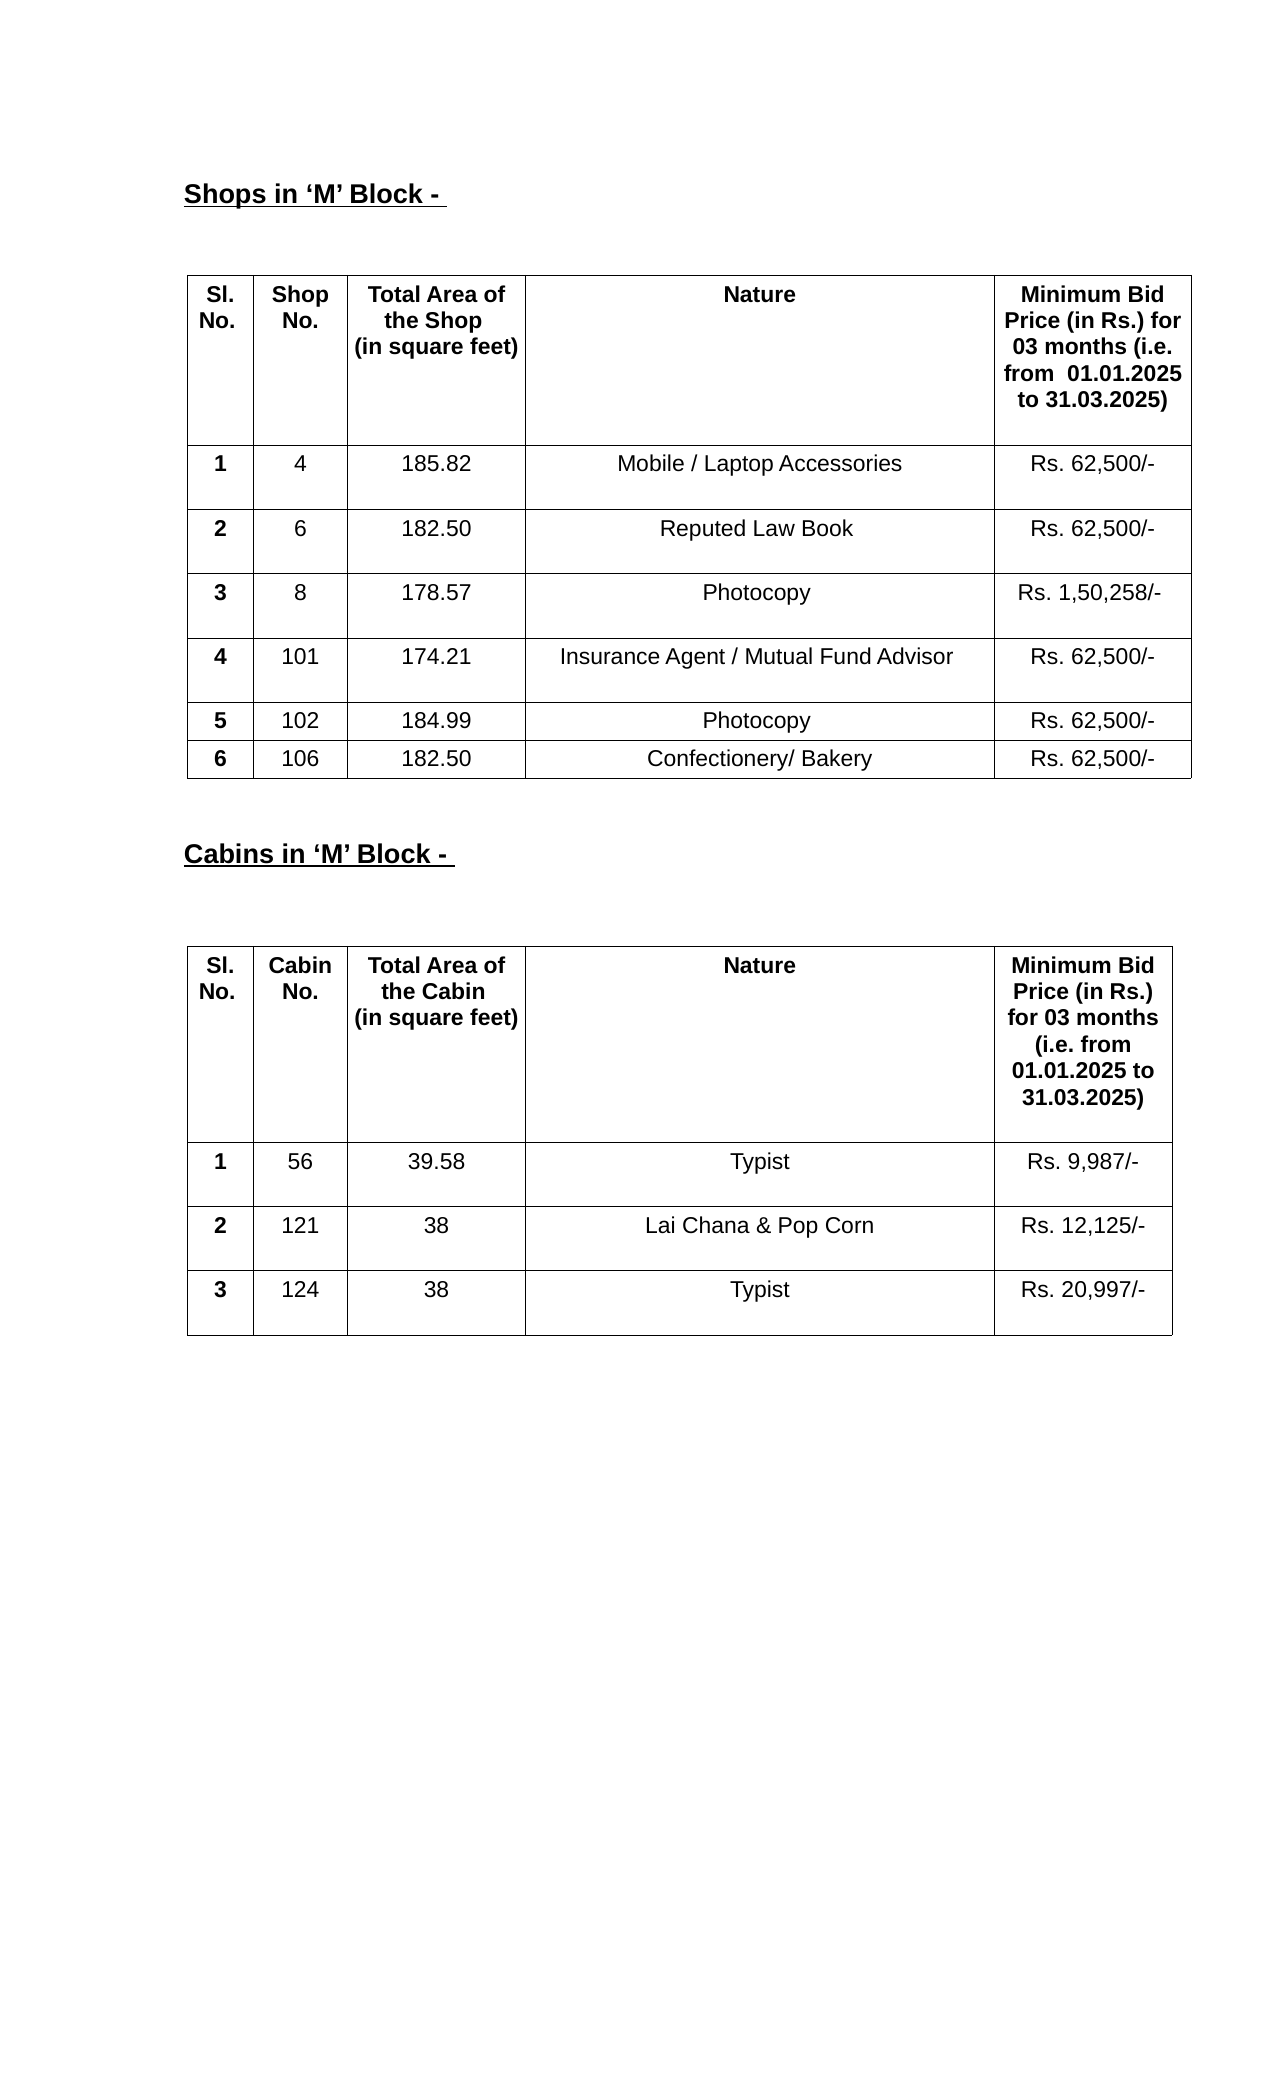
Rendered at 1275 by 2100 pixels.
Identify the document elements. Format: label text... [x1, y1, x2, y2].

table_cell 5 [188, 703, 253, 739]
table_cell Rs. 62,500/- [995, 741, 1191, 777]
table_cell 3 [188, 1271, 253, 1335]
table_cell 106 [254, 741, 347, 777]
table_cell 38 [348, 1271, 525, 1335]
table_cell Reputed Law Book [526, 510, 994, 573]
table_cell Rs. 62,500/- [995, 510, 1191, 573]
table_cell 56 [254, 1143, 347, 1206]
table_cell 8 [254, 574, 347, 637]
table_cell Photocopy [526, 703, 994, 739]
table_cell 184.99 [348, 703, 525, 739]
table_cell 101 [254, 639, 347, 702]
table_cell 38 [348, 1207, 525, 1270]
table_cell Rs. 9,987/- [995, 1143, 1172, 1206]
text Shops in ‘M’ Block - [184, 178, 1157, 210]
table_cell Lai Chana & Pop Corn [526, 1207, 994, 1270]
table_cell Rs. 1,50,258/- [995, 574, 1191, 637]
table_cell Rs. 62,500/- [995, 703, 1191, 739]
table_header Total Area of the Cabin (in square feet) [348, 947, 525, 1142]
table_header Minimum Bid Price (in Rs.) for 03 months (i.e. from 01.01.2025 to 31.03.2025) [995, 276, 1191, 444]
table_cell 39.58 [348, 1143, 525, 1206]
text Cabins in ‘M’ Block - [184, 838, 1157, 869]
table_header Sl. No. [188, 276, 253, 444]
table_header Shop No. [254, 276, 347, 444]
table_cell 2 [188, 510, 253, 573]
table_cell Insurance Agent / Mutual Fund Advisor [526, 639, 994, 702]
table_header Minimum Bid Price (in Rs.) for 03 months (i.e. from 01.01.2025 to 31.03.2025) [995, 947, 1172, 1142]
table_cell Confectionery/ Bakery [526, 741, 994, 777]
table_cell 3 [188, 574, 253, 637]
table_cell Typist [526, 1271, 994, 1335]
table_cell 185.82 [348, 446, 525, 509]
table_cell Rs. 62,500/- [995, 639, 1191, 702]
table_cell Mobile / Laptop Accessories [526, 446, 994, 509]
table_cell 182.50 [348, 741, 525, 777]
table_cell 1 [188, 1143, 253, 1206]
table_cell 102 [254, 703, 347, 739]
table_cell Rs. 62,500/- [995, 446, 1191, 509]
table_cell 124 [254, 1271, 347, 1335]
table_cell 6 [254, 510, 347, 573]
table_cell Typist [526, 1143, 994, 1206]
table_cell 174.21 [348, 639, 525, 702]
table_header Total Area of the Shop (in square feet) [348, 276, 525, 444]
table_cell 121 [254, 1207, 347, 1270]
table_cell 2 [188, 1207, 253, 1270]
table_cell Rs. 12,125/- [995, 1207, 1172, 1270]
table_header Nature [526, 276, 994, 444]
table_cell 6 [188, 741, 253, 777]
table_header Cabin No. [254, 947, 347, 1142]
table_header Sl. No. [188, 947, 253, 1142]
table_cell 182.50 [348, 510, 525, 573]
table_header Nature [526, 947, 994, 1142]
table_cell 1 [188, 446, 253, 509]
table_cell 4 [188, 639, 253, 702]
table_cell Rs. 20,997/- [995, 1271, 1172, 1335]
table_cell 178.57 [348, 574, 525, 637]
table_cell 4 [254, 446, 347, 509]
table_cell Photocopy [526, 574, 994, 637]
